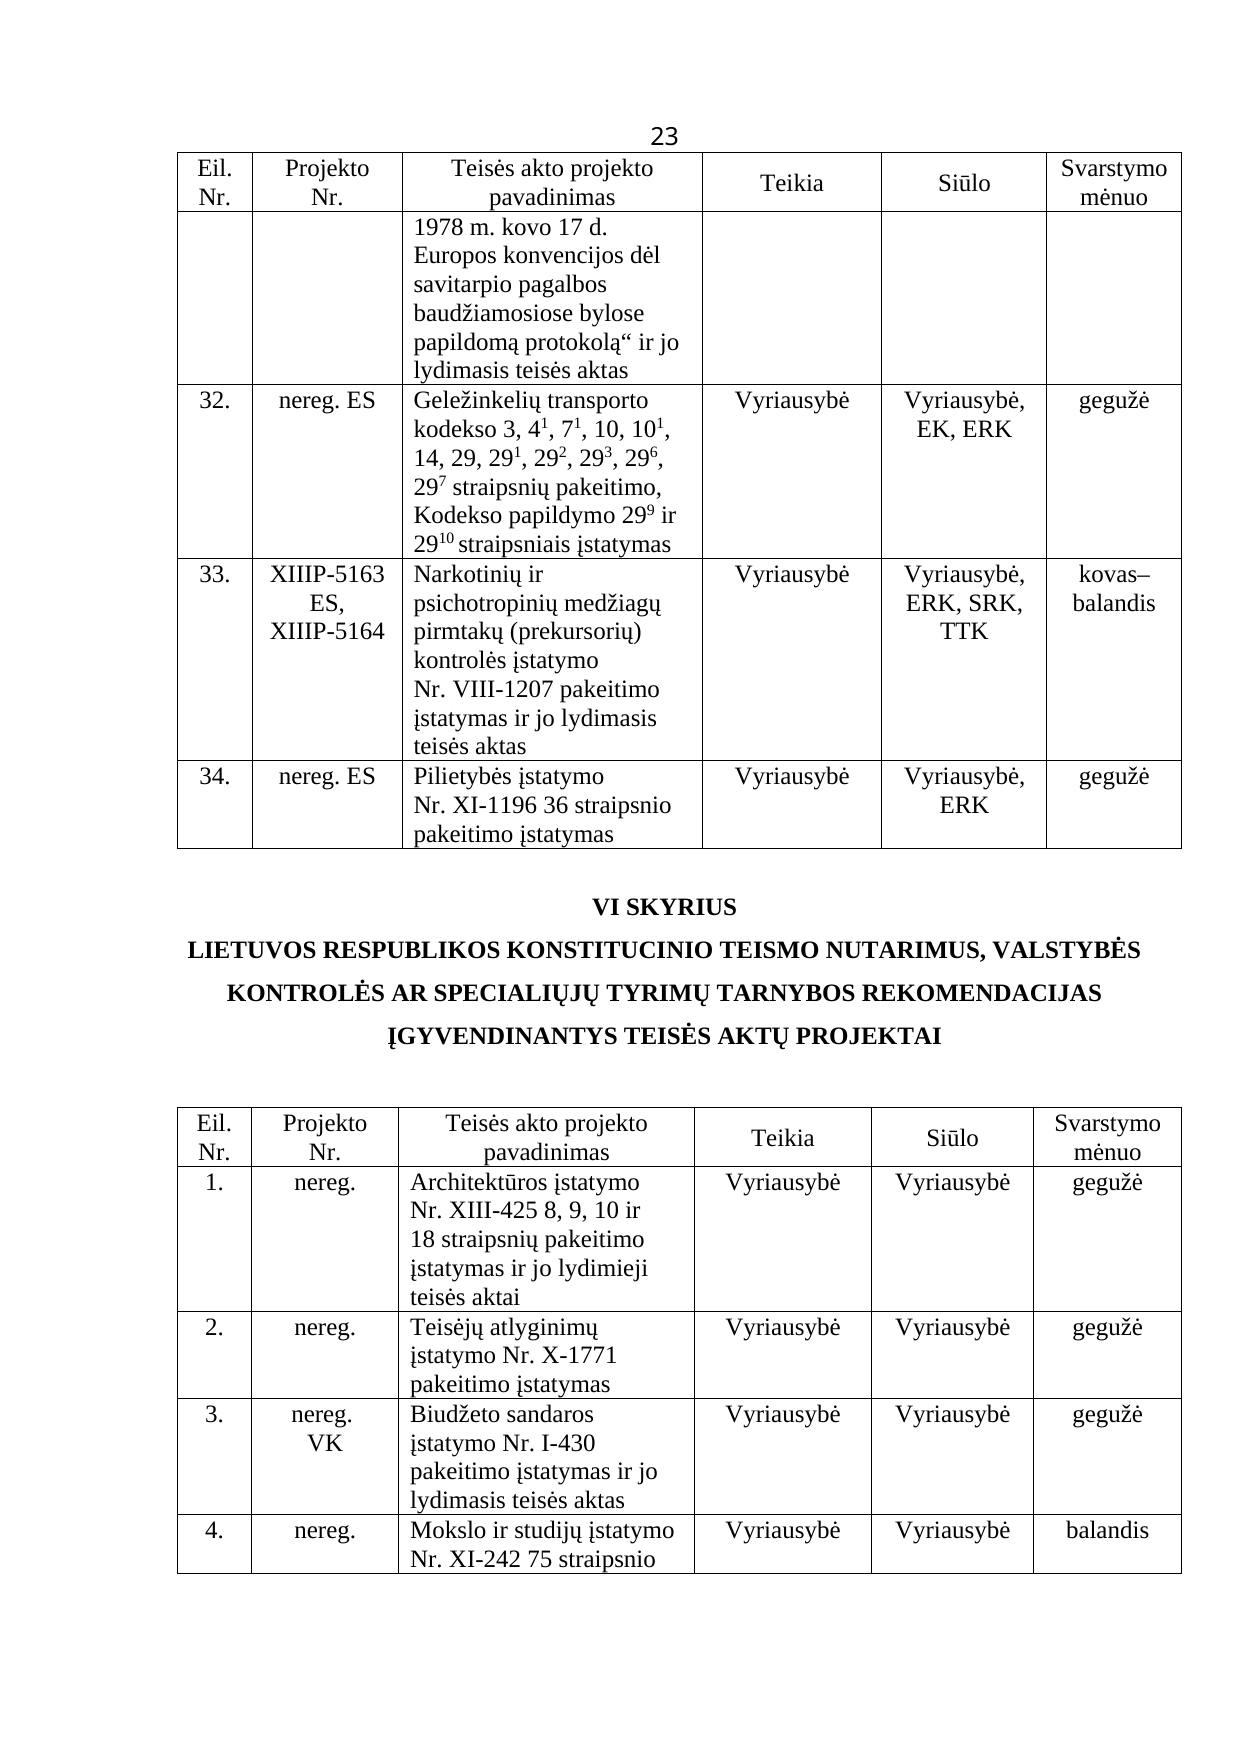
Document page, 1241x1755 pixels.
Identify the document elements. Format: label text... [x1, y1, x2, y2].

table_cell Vyriausybė, ERK, SRK, TTK [882, 559, 1046, 760]
table_header Teikia [695, 1108, 871, 1166]
table_header Teisės akto projekto pavadinimas [399, 1108, 694, 1166]
table_cell Vyriausybė [872, 1515, 1033, 1572]
table_header Eil. Nr. [178, 1108, 251, 1166]
table_cell [1047, 212, 1181, 384]
table_cell Vyriausybė [872, 1167, 1033, 1311]
table_cell [703, 212, 881, 384]
table_header Siūlo [872, 1108, 1033, 1166]
table_cell gegužė [1047, 385, 1181, 558]
table_cell gegužė [1034, 1312, 1181, 1398]
table_cell Biudžeto sandaros įstatymo Nr. I-430 pakeitimo įstatymas ir jo lydimasis teisės aktas [399, 1399, 694, 1514]
table_cell Vyriausybė [695, 1167, 871, 1311]
table_cell [178, 212, 252, 384]
table_cell nereg. [252, 1167, 398, 1311]
table_cell Vyriausybė, EK, ERK [882, 385, 1046, 558]
table_cell Vyriausybė [703, 761, 881, 847]
table_cell [253, 212, 402, 384]
table_header Teikia [703, 153, 881, 211]
table_header Svarstymo mėnuo [1047, 153, 1181, 211]
table_cell Vyriausybė [872, 1312, 1033, 1398]
table_cell Vyriausybė [872, 1399, 1033, 1514]
table_cell gegužė [1047, 761, 1181, 847]
table_header Svarstymo mėnuo [1034, 1108, 1181, 1166]
table_cell Mokslo ir studijų įstatymo Nr. XI-242 75 straipsnio [399, 1515, 694, 1572]
table_cell Narkotinių ir psichotropinių medžiagų pirmtakų (prekursorių) kontrolės įstatymo Nr. VIII-1207 pakeitimo įstatymas ir jo lydimasis teisės aktas [403, 559, 702, 760]
table_cell [882, 212, 1046, 384]
table_cell XIIIP-5163 ES, XIIIP-5164 [253, 559, 402, 760]
table_cell nereg. ES [253, 385, 402, 558]
table_header Eil. Nr. [178, 153, 252, 211]
table_cell 1. [178, 1167, 251, 1311]
table_header Teisės akto projekto pavadinimas [403, 153, 702, 211]
table_cell nereg. ES [253, 761, 402, 847]
text LIETUVOS RESPUBLIKOS KONSTITUCINIO TEISMO NUTARIMUS, VALSTYBĖS KONTROLĖS AR SPECIALIŲJŲ TYRIMŲ TARNYBOS REKOMENDACIJAS ĮGYVENDINANTYS TEISĖS AKTŲ PROJEKTAI [177, 935, 1152, 1050]
table_cell Vyriausybė, ERK [882, 761, 1046, 847]
table_cell Vyriausybė [695, 1312, 871, 1398]
table_cell kovas– balandis [1047, 559, 1181, 760]
table_cell 32. [178, 385, 252, 558]
table_cell gegužė [1034, 1399, 1181, 1514]
text VI SKYRIUS [177, 892, 1152, 920]
table_cell Vyriausybė [695, 1399, 871, 1514]
table_cell 34. [178, 761, 252, 847]
table_cell Teisėjų atlyginimų įstatymo Nr. X-1771 pakeitimo įstatymas [399, 1312, 694, 1398]
table_cell 33. [178, 559, 252, 760]
table_cell 1978 m. kovo 17 d. Europos konvencijos dėl savitarpio pagalbos baudžiamosiose bylose papildomą protokolą“ ir jo lydimasis teisės aktas [403, 212, 702, 384]
table_cell Geležinkelių transporto kodekso 3, 41, 71, 10, 101, 14, 29, 291, 292, 293, 296, 297 straipsnių pakeitimo, Kodekso papildymo 299 ir 2910 straipsniais įstatymas [403, 385, 702, 558]
table_cell Vyriausybė [703, 559, 881, 760]
table_cell nereg. [252, 1515, 398, 1572]
table_cell 3. [178, 1399, 251, 1514]
table_cell Pilietybės įstatymo Nr. XI-1196 36 straipsnio pakeitimo įstatymas [403, 761, 702, 847]
table_cell nereg. VK [252, 1399, 398, 1514]
table_cell balandis [1034, 1515, 1181, 1572]
table_cell nereg. [252, 1312, 398, 1398]
table_cell Vyriausybė [703, 385, 881, 558]
table_cell gegužė [1034, 1167, 1181, 1311]
table_cell Architektūros įstatymo Nr. XIII-425 8, 9, 10 ir 18 straipsnių pakeitimo įstatymas ir jo lydimieji teisės aktai [399, 1167, 694, 1311]
table_header Siūlo [882, 153, 1046, 211]
table_cell 2. [178, 1312, 251, 1398]
table_header Projekto Nr. [253, 153, 402, 211]
table_header Projekto Nr. [252, 1108, 398, 1166]
table_cell 4. [178, 1515, 251, 1572]
table_cell Vyriausybė [695, 1515, 871, 1572]
